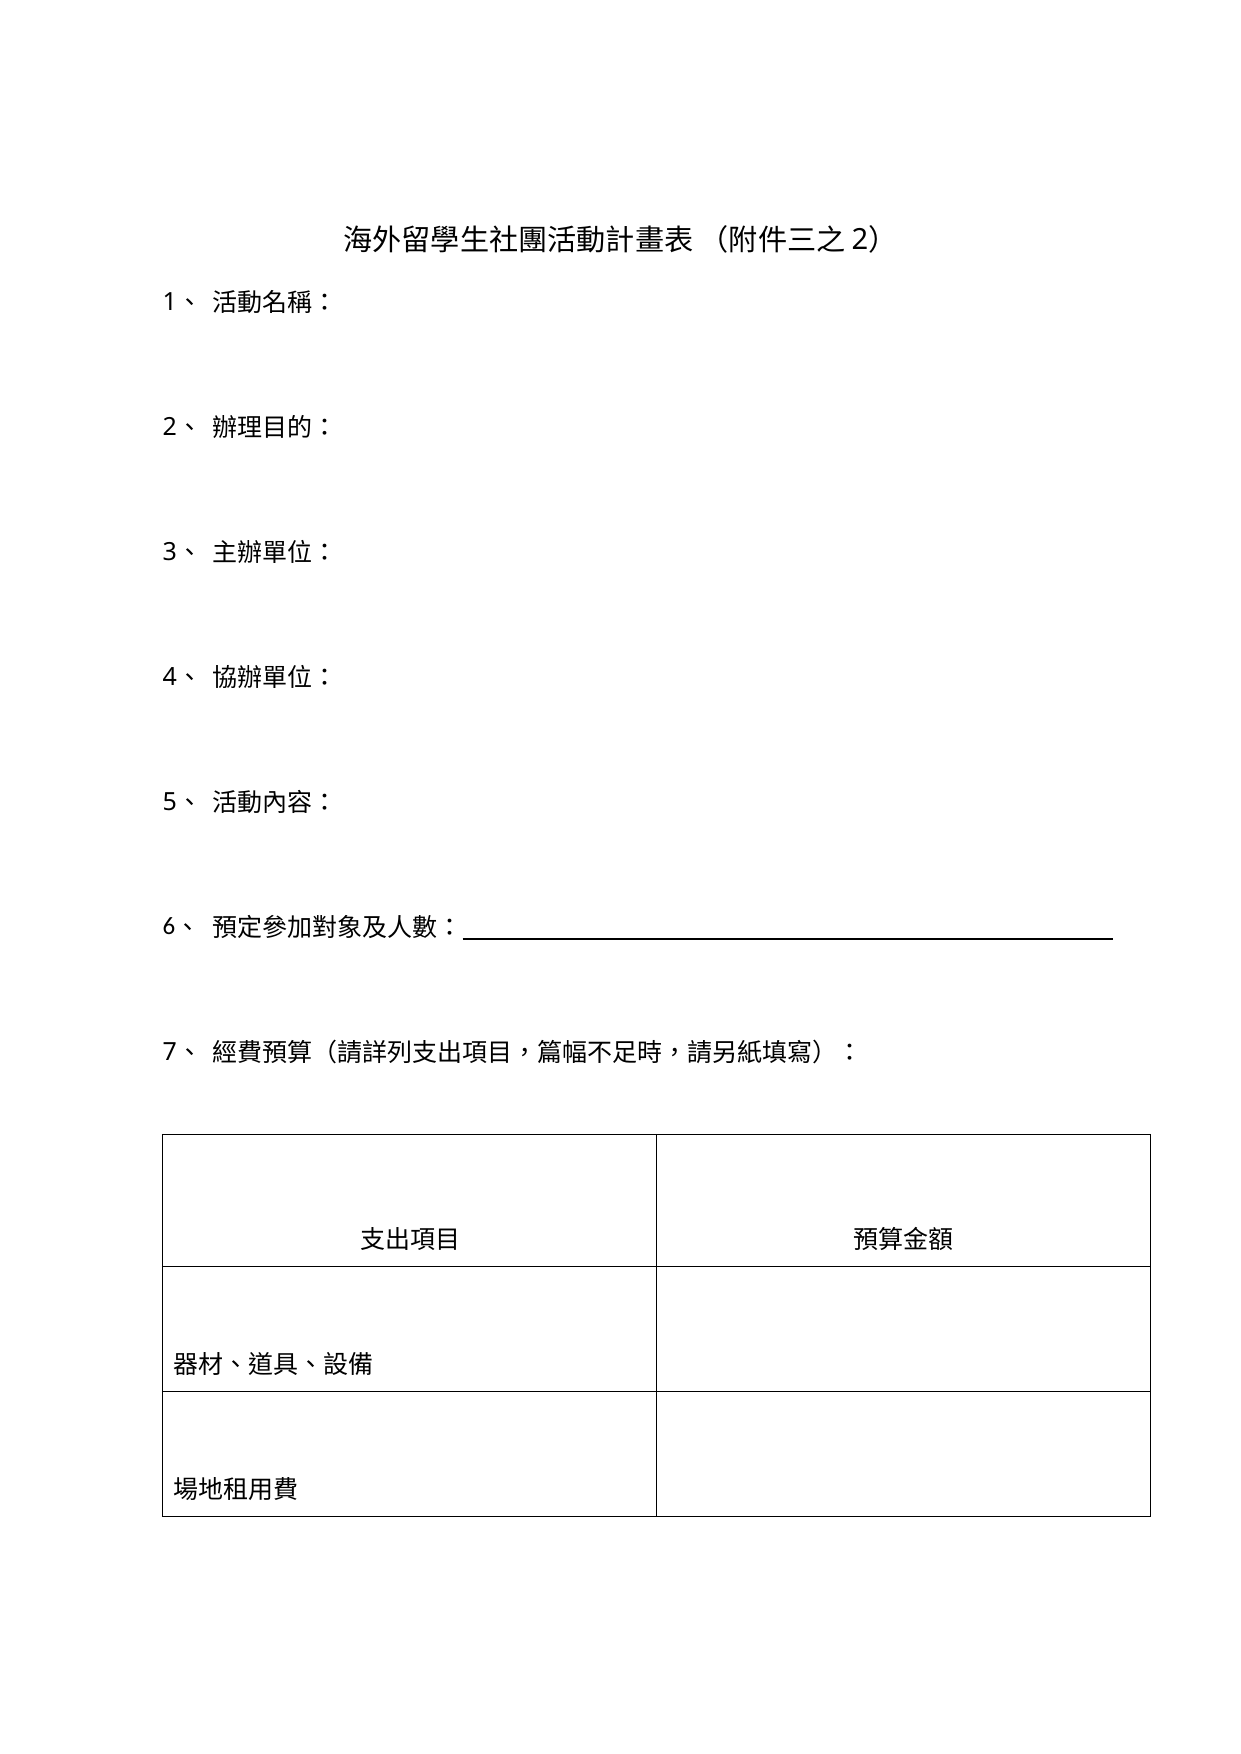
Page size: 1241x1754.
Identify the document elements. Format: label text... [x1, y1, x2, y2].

table_cell 場地租用費 [163, 1392, 656, 1516]
list 活動名稱： [162, 259, 1128, 321]
list 辦理目的： [162, 384, 1128, 446]
list 主辦單位： [162, 509, 1128, 571]
list 預定參加對象及人數： [162, 884, 1128, 946]
table_cell [657, 1267, 1150, 1391]
table_header 支出項目 [163, 1135, 656, 1266]
table_cell [657, 1392, 1150, 1516]
list 經費預算（請詳列支出項目，篇幅不足時，請另紙填寫）： [162, 1009, 1128, 1071]
list 活動內容： [162, 759, 1128, 821]
table_header 預算金額 [657, 1135, 1150, 1266]
list 協辦單位： [162, 634, 1128, 696]
text 海外留學生社團活動計畫表 （附件三之2） [112, 196, 1128, 259]
table_cell 器材、道具、設備 [163, 1267, 656, 1391]
